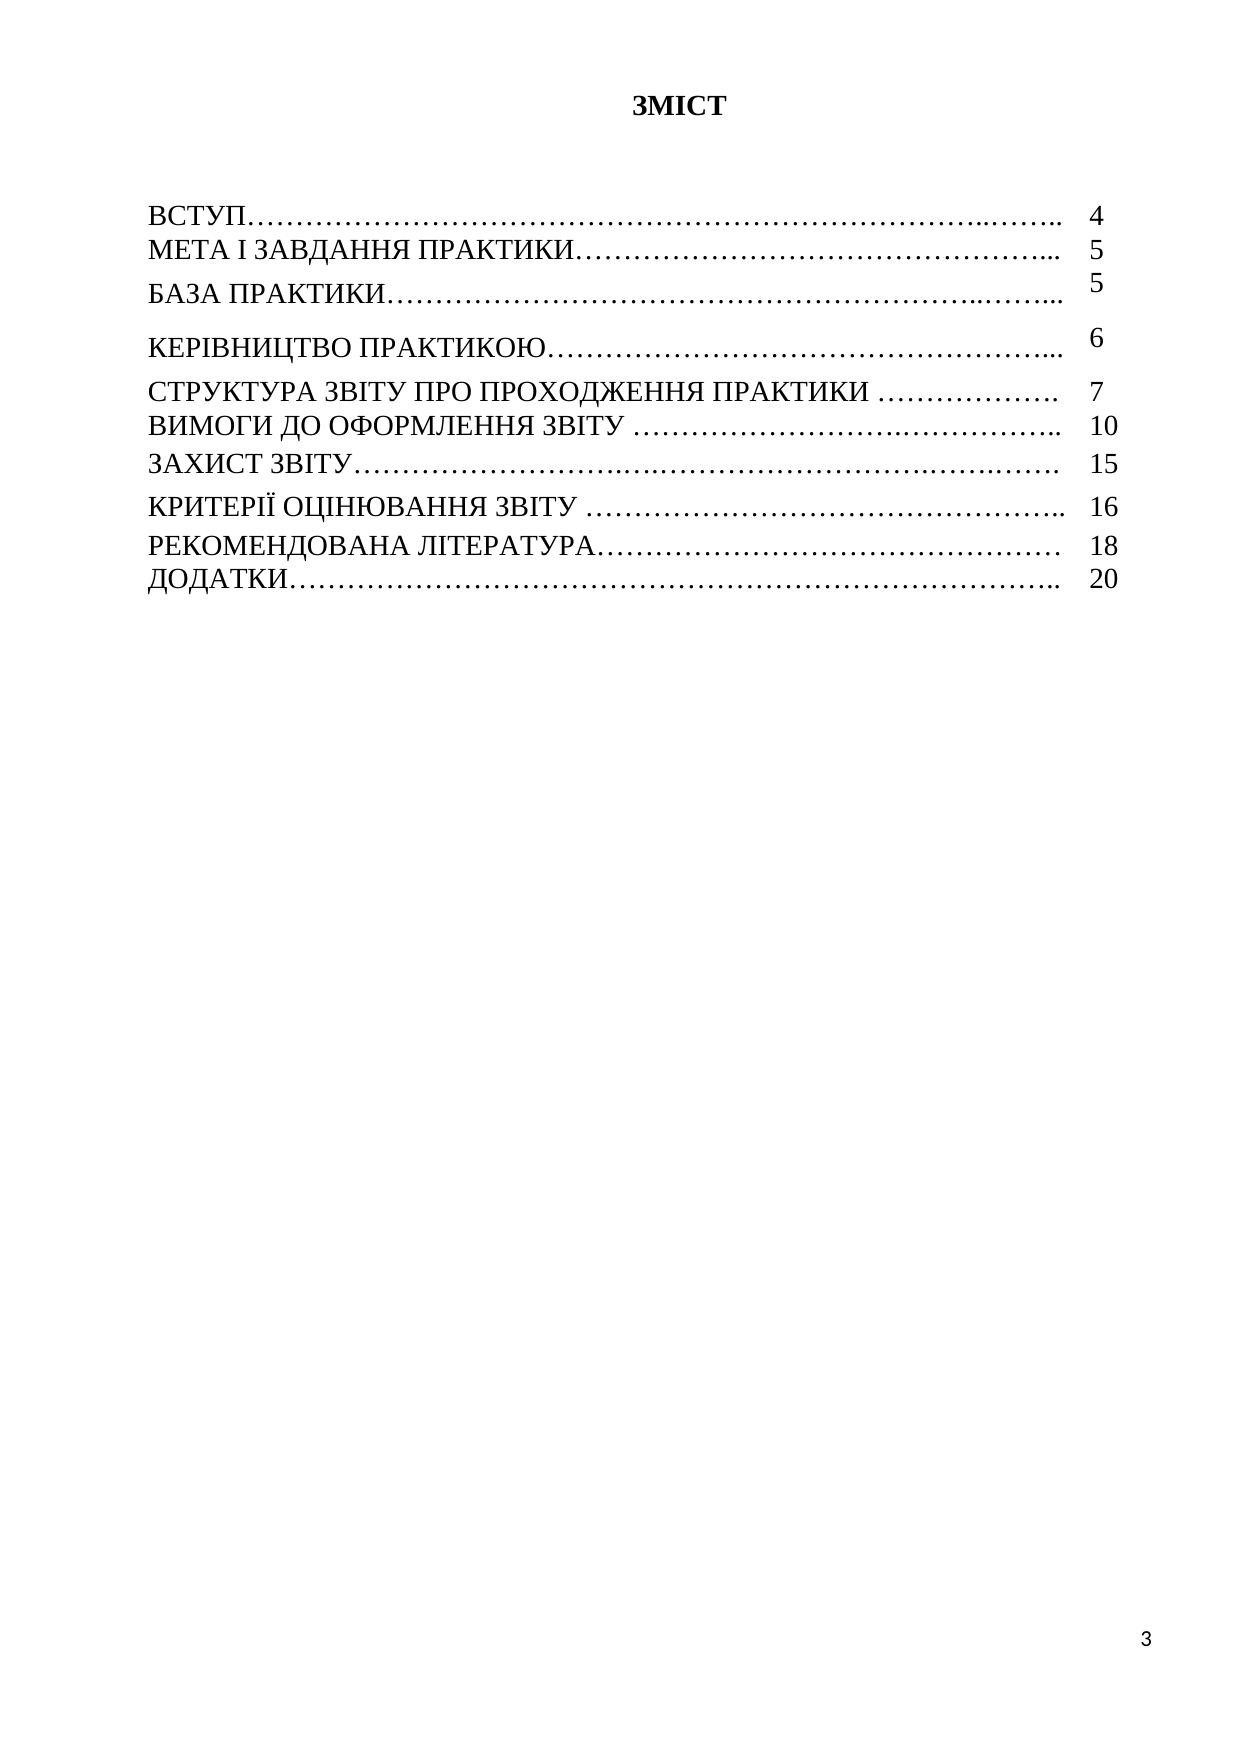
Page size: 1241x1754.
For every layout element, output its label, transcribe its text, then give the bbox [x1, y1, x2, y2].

table_cell ВИМОГИ ДО ОФОРМЛЕННЯ ЗВІТУ ……………………….…………….. [136, 408, 1078, 441]
table_cell ЗАХИСТ ЗВІТУ……………………….….……………………….…….……. [136, 441, 1078, 484]
table_cell База практики……………………………………………………..……... [136, 265, 1078, 320]
table_cell Керівництво практикою……………………………………………... [136, 320, 1078, 374]
table_cell 20 [1078, 562, 1154, 595]
table_cell 15 [1078, 441, 1154, 484]
text ЗМІСТ [148, 88, 1152, 122]
table_cell Мета І ЗАВДАННЯ практики…………………………………………... [136, 232, 1078, 265]
table_cell 10 [1078, 408, 1154, 441]
table_header Вступ…………………………………………………………………..…….. [136, 198, 1078, 232]
table_cell РЕКОМЕНДОВАНА ЛІТЕРАТУРА………………………………………… [136, 528, 1078, 562]
table_cell 16 [1078, 485, 1154, 528]
table_cell 6 [1078, 320, 1154, 374]
table_cell 18 [1078, 528, 1154, 562]
table_cell КРИТЕРІЇ ОЦІНЮВАННЯ ЗВІТУ ………………………………………….. [136, 485, 1078, 528]
table_cell 7 [1078, 374, 1154, 408]
table_header 4 [1078, 198, 1154, 232]
table_cell Додатки…………………………………………………………………….. [136, 562, 1078, 595]
table_cell СТРУКТУРА ЗВІТУ ПРО ПРОХОДЖЕННЯ ПРАКТИКИ ………………. [136, 374, 1078, 408]
table_cell 5 [1078, 232, 1154, 265]
table_cell 5 [1078, 265, 1154, 320]
